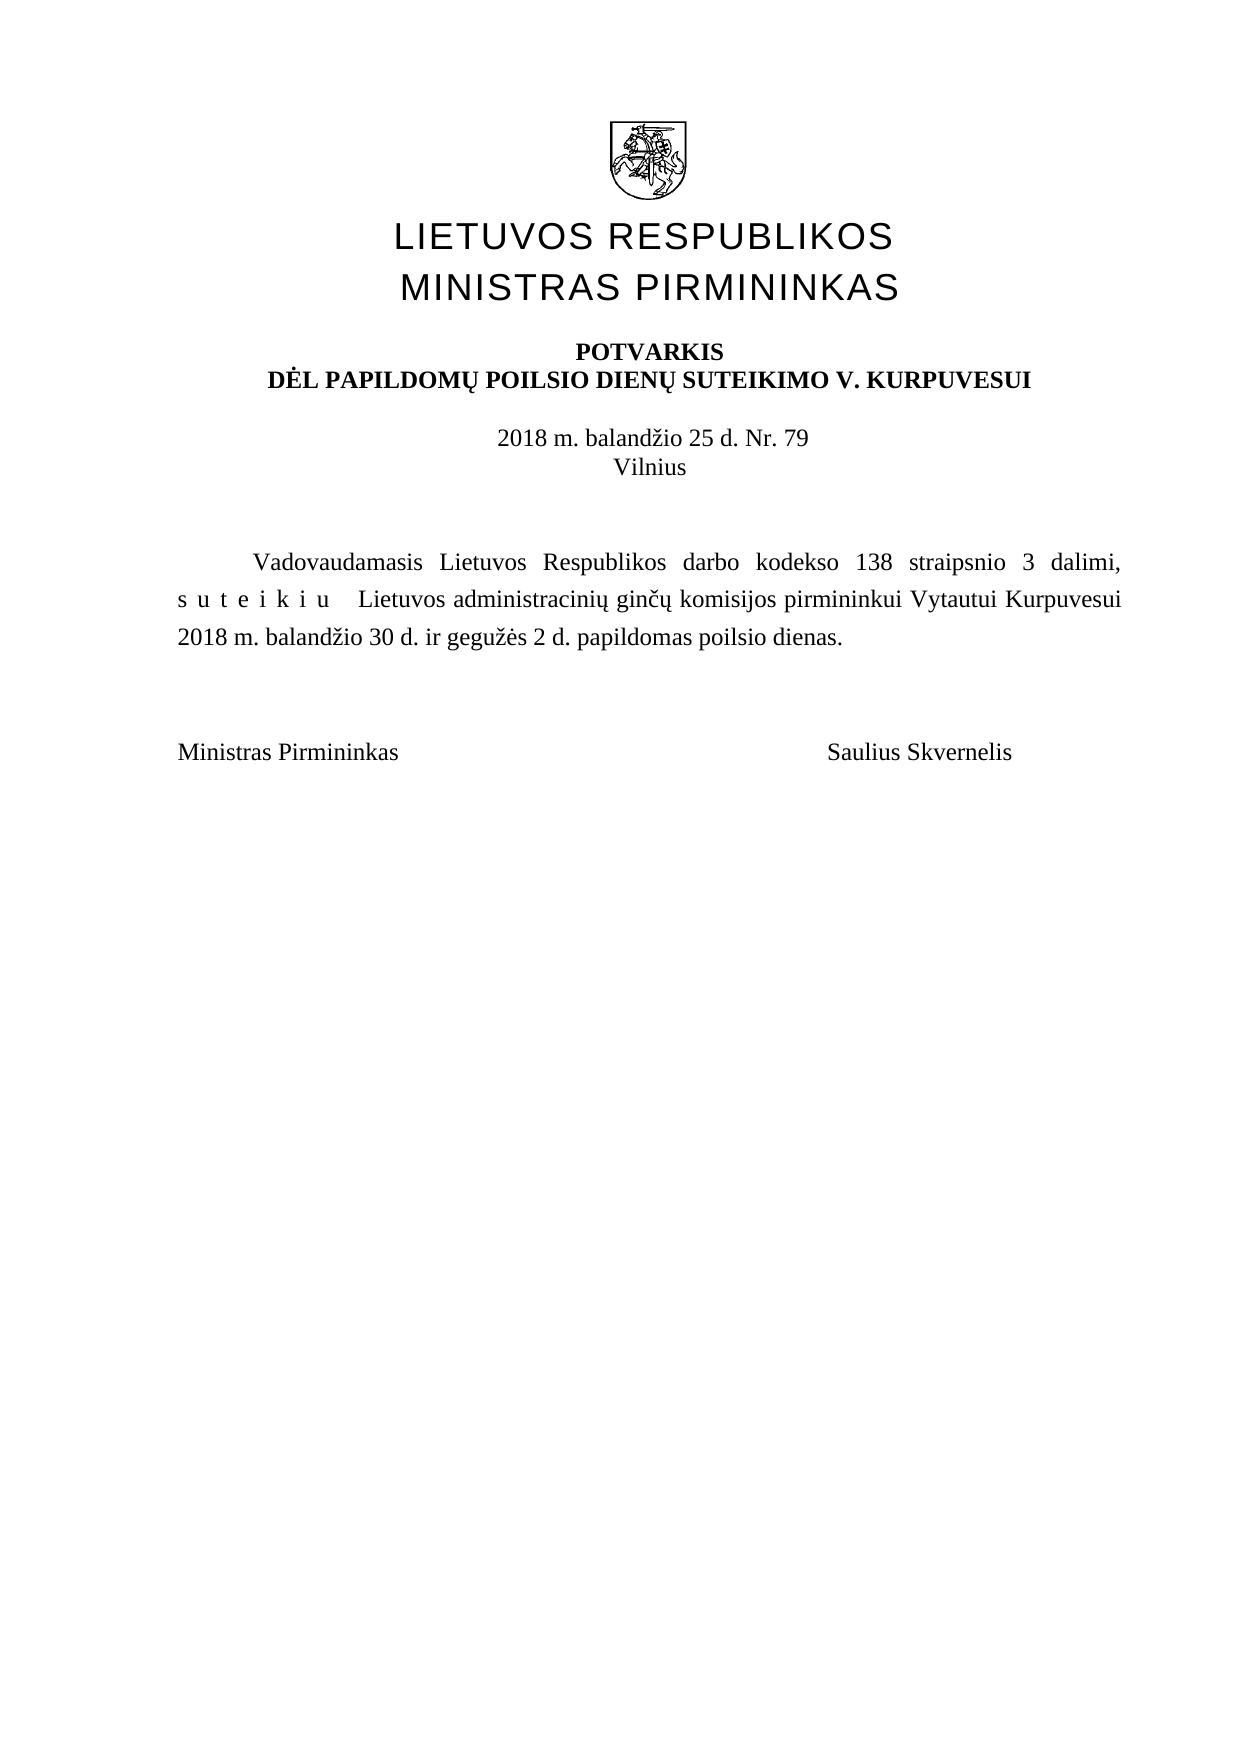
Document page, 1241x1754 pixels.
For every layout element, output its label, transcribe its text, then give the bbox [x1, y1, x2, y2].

text DĖL PAPILDOMŲ POILSIO DIENŲ SUTEIKIMO V. KURPUVESUI [177, 366, 1122, 394]
text LIETUVOS RESPUBLIKOS [177, 214, 1122, 258]
text MINISTRAS PIRMININKAS [177, 265, 1122, 308]
text Vadovaudamasis Lietuvos Respublikos darbo kodekso 138 straipsnio 3 dalimi, suteikiu Lietuvos administracinių ginčų komisijos pirmininkui Vytautui Kurpuvesui 2018 m. balandžio 30 d. ir gegužės 2 d. papildomas poilsio dienas. [177, 538, 1122, 651]
text POTVARKIS [177, 337, 1122, 366]
text 2018 m. balandžio 25 d. Nr. 79 [177, 423, 1122, 452]
text Ministras Pirmininkas Saulius Skvernelis [177, 737, 1122, 766]
text Vilnius [177, 452, 1122, 481]
